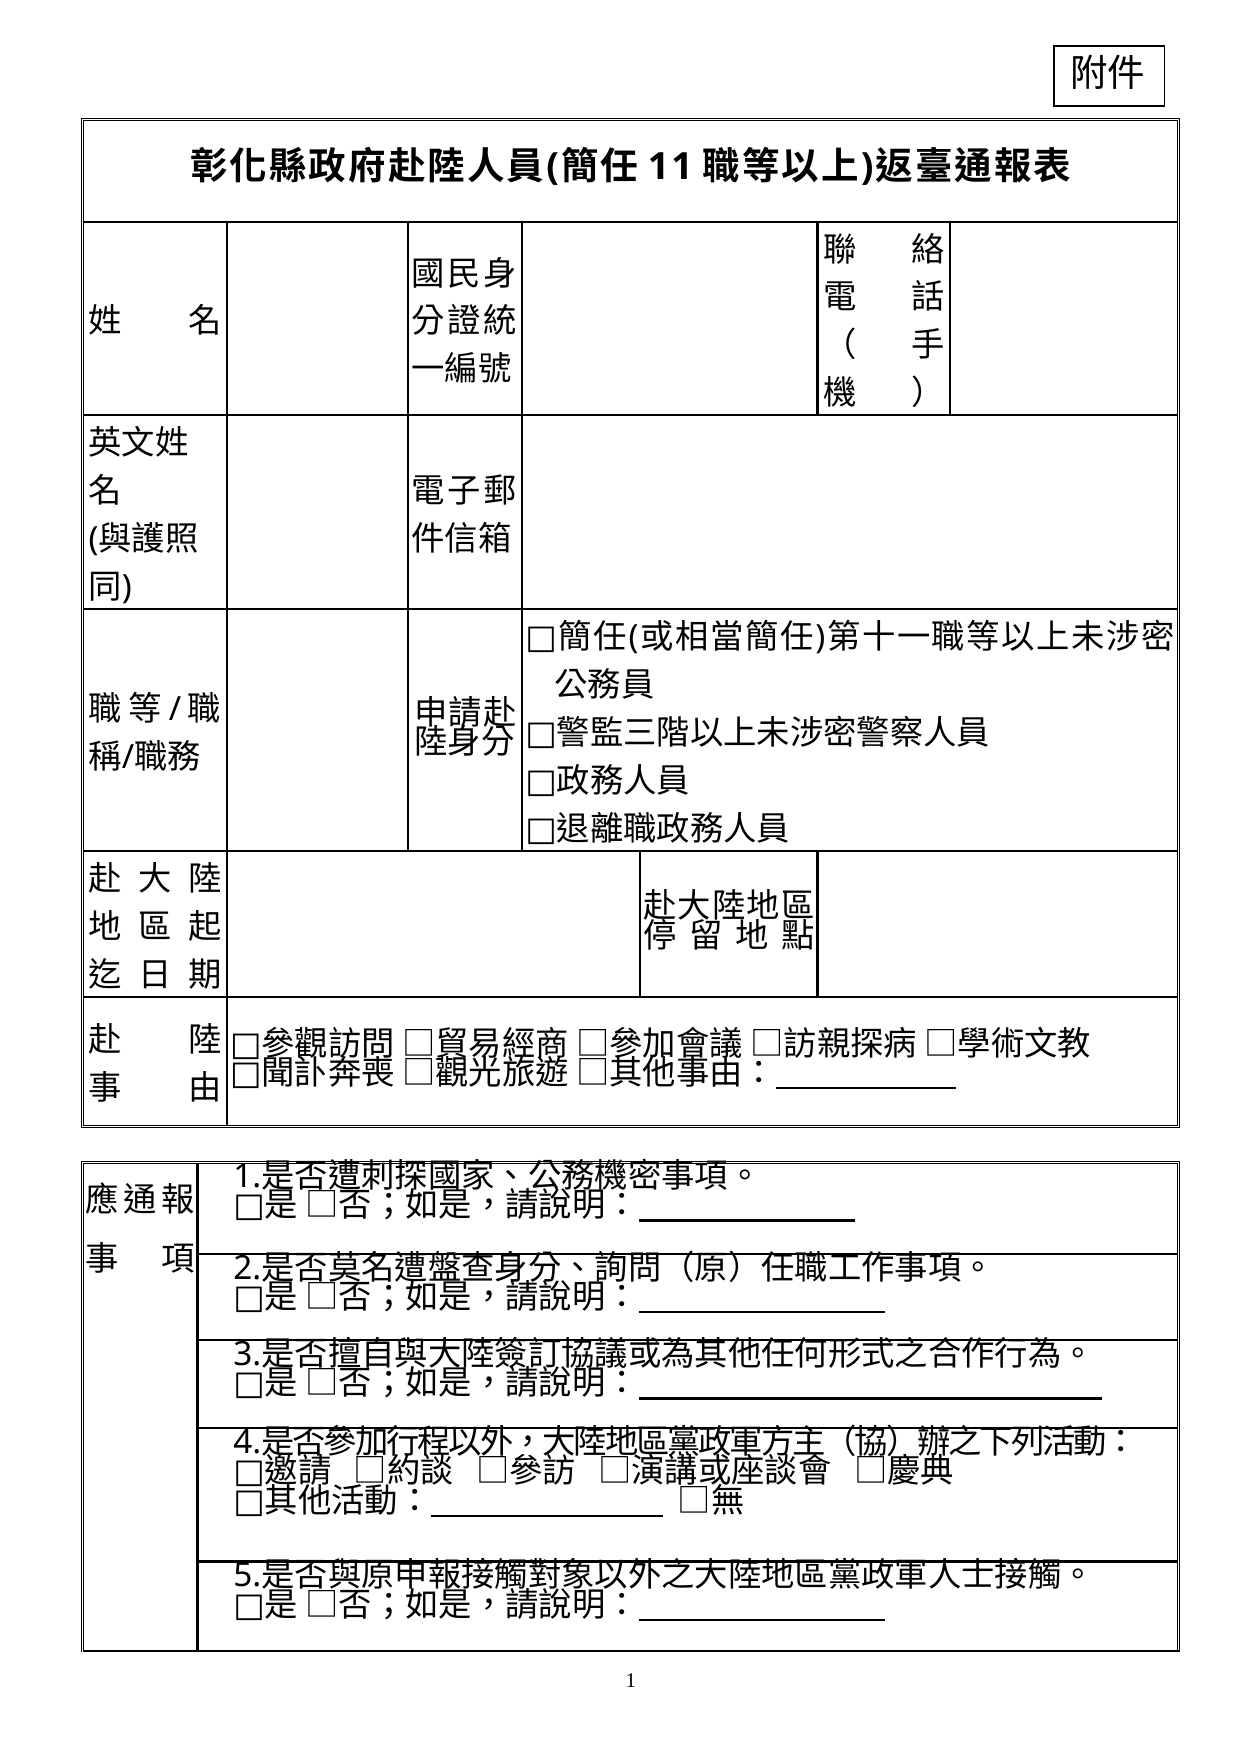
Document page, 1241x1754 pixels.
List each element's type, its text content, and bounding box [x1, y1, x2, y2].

table_cell 申請赴陸身分 [409, 610, 521, 850]
table_header 彰化縣政府赴陸人員(簡任11職等以上)返臺通報表 [1055, 47, 1164, 105]
table_cell [819, 852, 1177, 996]
table_cell 4.是否參加行程以外，大陸地區黨政軍方主（協）辦之下列活動： □邀請 □約談 □參訪 □演講或座談會 □慶典 □其他活動： □無 [199, 1429, 1177, 1560]
table_cell □簡任(或相當簡任)第十一職等以上未涉密公務員 □警監三階以上未涉密警察人員 □政務人員 □退離職政務人員 [523, 610, 1177, 850]
table_cell [228, 416, 407, 608]
table_cell 赴大陸地區停留地點 [641, 852, 816, 996]
table_cell 國民身分證統一編號 [409, 223, 521, 414]
table_header 彰化縣政府赴陸人員(簡任11職等以上)返臺通報表 [84, 121, 1177, 221]
table_cell [228, 852, 639, 996]
table_cell 赴大陸地區起迄日期 [84, 852, 226, 996]
table_cell [228, 223, 407, 414]
table_cell 聯絡 電話 （手機） [819, 223, 949, 414]
table_cell [228, 610, 407, 850]
table_cell 3.是否擅自與大陸簽訂協議或為其他任何形式之合作行為。 □是 □否；如是，請說明： [199, 1341, 1177, 1427]
table_cell [951, 223, 1177, 414]
table_header 1.是否遭刺探國家、公務機密事項。 □是 □否；如是，請說明： [199, 1164, 1177, 1253]
table_cell 5.是否與原申報接觸對象以外之大陸地區黨政軍人士接觸。 □是 □否；如是，請說明： [199, 1563, 1177, 1650]
table_cell 赴陸 事由 [84, 998, 226, 1124]
table_cell 職等/職稱/職務 [84, 610, 226, 850]
table_cell [523, 223, 816, 414]
table_header 應通報 事項 [84, 1164, 196, 1650]
table_cell 姓 名 [84, 223, 226, 414]
table_cell 英文姓名 (與護照同) [84, 416, 226, 608]
table_cell 電子郵件信箱 [409, 416, 521, 608]
table_cell □參觀訪問 □貿易經商 □參加會議 □訪親探病 □學術文教 □聞訃奔喪 □觀光旅遊 □其他事由： [228, 998, 1177, 1124]
table_cell 2.是否莫名遭盤查身分、詢問（原）任職工作事項。 □是 □否；如是，請說明： [199, 1255, 1177, 1339]
table_cell [523, 416, 1177, 608]
